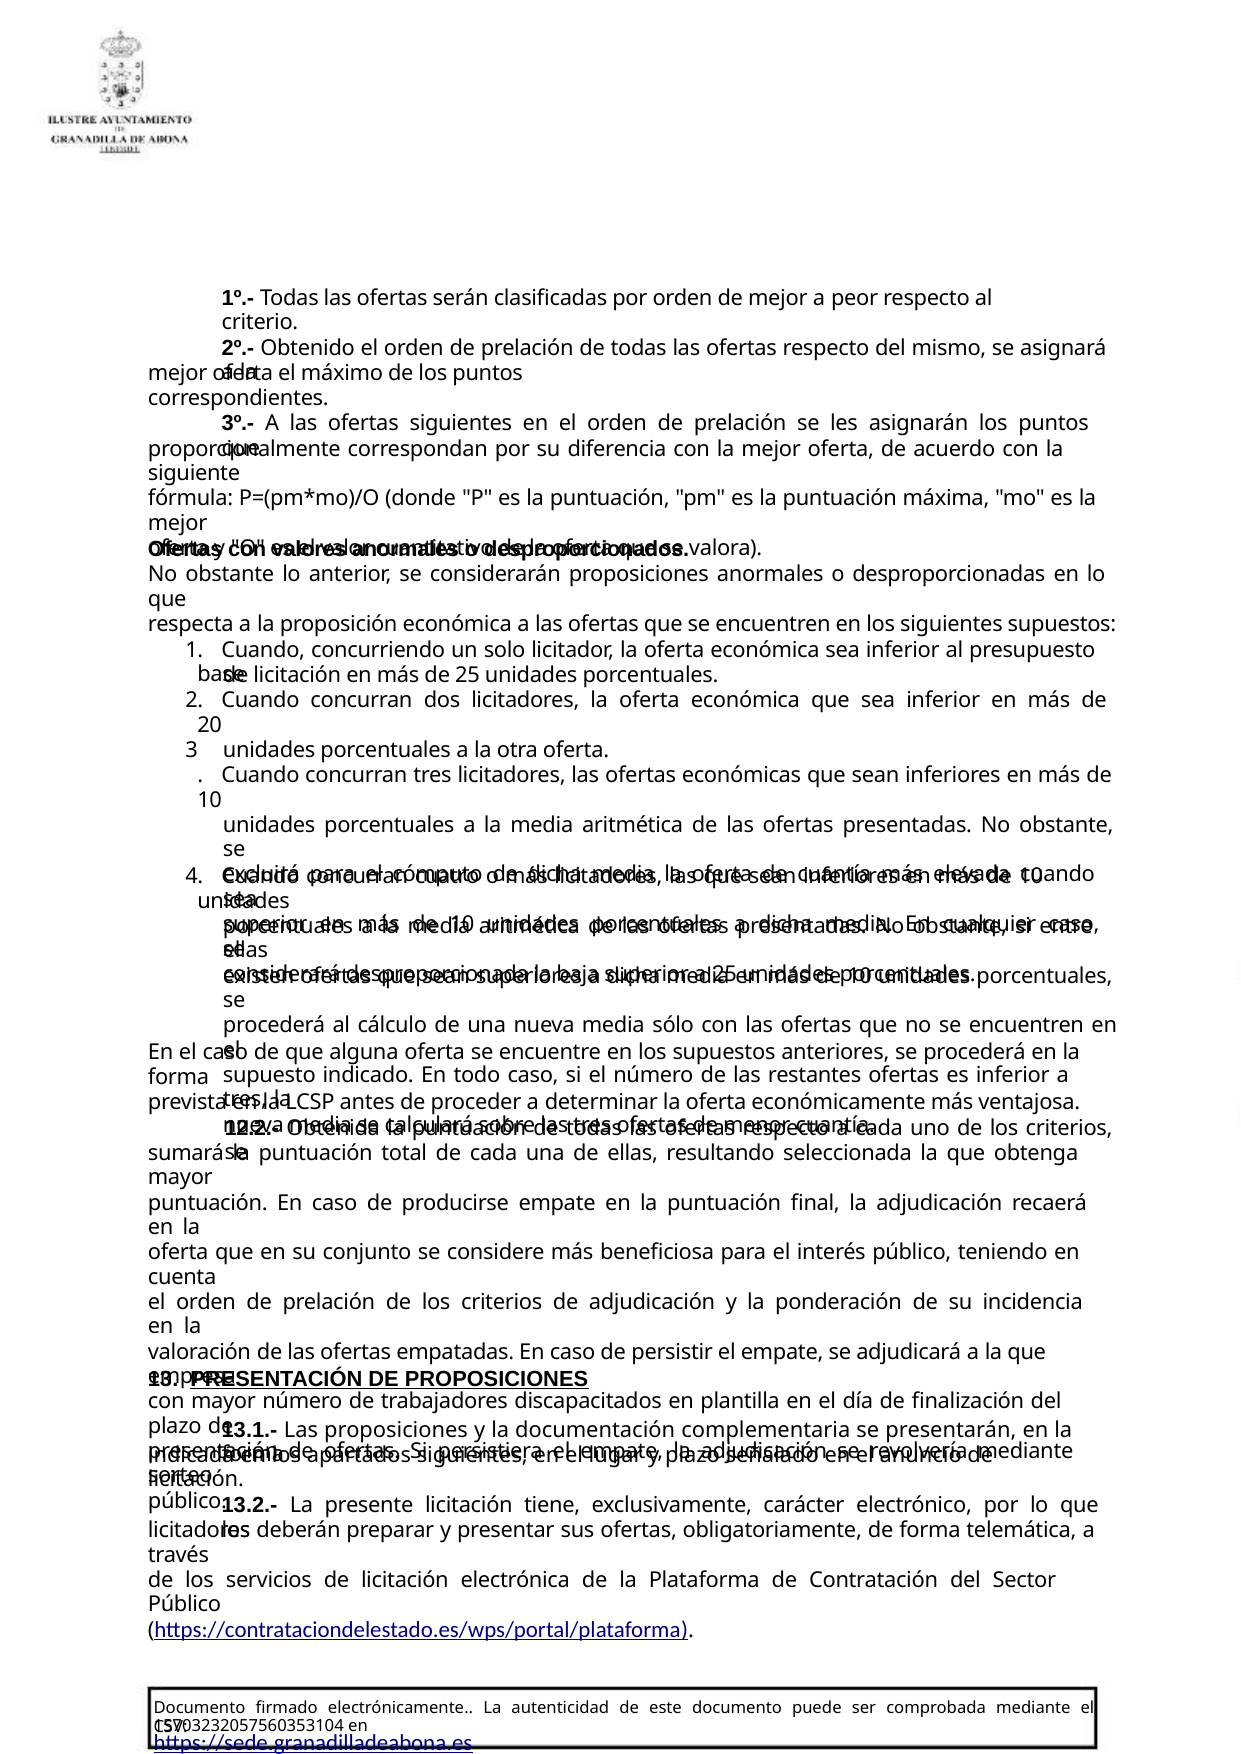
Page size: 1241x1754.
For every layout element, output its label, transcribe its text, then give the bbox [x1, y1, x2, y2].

text (https://contrataciondelestado.es/wps/portal/plataforma). [148, 1617, 1118, 1642]
text 3º.- A las ofertas siguientes en el orden de prelación se les asignarán los puntos que [221, 411, 1118, 436]
text Ofertas con valores anormales o desproporcionados. [148, 537, 1118, 561]
text puntuación. En caso de producirse empate en la puntuación final, la adjudicación recaerá en la [148, 1190, 1118, 1239]
text . Cuando concurran tres licitadores, las ofertas económicas que sean inferiores en más de 10 [197, 763, 1118, 812]
text porcentuales a la media aritmética de las ofertas presentadas. No obstante, si entre ellas [223, 914, 1118, 963]
text unidades porcentuales a la otra oferta. [223, 738, 1118, 762]
text 15703232057560353104 en https://sede.granadilladeabona.es [153, 1717, 642, 1754]
text En el caso de que alguna oferta se encuentre en los supuestos anteriores, se procederá en la forma [148, 1040, 1118, 1089]
text . Cuando, concurriendo un solo licitador, la oferta económica sea inferior al presupuesto base [197, 638, 1118, 687]
text proporcionalmente correspondan por su diferencia con la mejor oferta, de acuerdo con la siguiente [148, 436, 1118, 485]
text unidades porcentuales a la media aritmética de las ofertas presentadas. No obstante, se [223, 813, 1118, 862]
text 1 [185, 638, 197, 662]
text . Cuando concurran dos licitadores, la oferta económica que sea inferior en más de 20 [197, 688, 1118, 737]
text . Cuando concurran cuatro o más licitadores, las que sean inferiores en más de 10 unidades [197, 864, 1118, 913]
text de los servicios de licitación electrónica de la Plataforma de Contratación del Sector Público [148, 1568, 1118, 1617]
text oferta que en su conjunto se considere más beneficiosa para el interés público, teniendo en cuenta [148, 1240, 1118, 1289]
text No obstante lo anterior, se considerarán proposiciones anormales o desproporcionadas en lo que [148, 562, 1118, 611]
text indicada en los apartados siguientes, en el lugar y plazo señalado en el anuncio de licitación. [148, 1443, 1074, 1492]
text Documento firmado electrónicamente.. La autenticidad de este documento puede ser comprobada mediante el CSV: [153, 1699, 1113, 1736]
text procederá al cálculo de una nueva media sólo con las ofertas que no se encuentren en el [223, 1013, 1118, 1040]
text 4 [185, 879, 197, 888]
text el orden de prelación de los criterios de adjudicación y la ponderación de su incidencia en la [148, 1290, 1118, 1339]
text 1º.- Todas las ofertas serán clasificadas por orden de mejor a peor respecto al criterio. [221, 285, 1056, 334]
text 4 [185, 864, 197, 878]
text público. [148, 1488, 1118, 1513]
text 3 [185, 738, 222, 763]
text sumará la puntuación total de cada una de ellas, resultando seleccionada la que obtenga mayor [148, 1141, 1118, 1190]
text respecta a la proposición económica a las ofertas que se encuentren en los siguientes supuestos: [148, 612, 1118, 636]
text licitadores deberán preparar y presentar sus ofertas, obligatoriamente, de forma telemática, a través [148, 1518, 1118, 1567]
text prevista en la LCSP antes de proceder a determinar la oferta económicamente más ventajosa. [148, 1090, 1118, 1114]
text 4 [188, 870, 193, 878]
text fórmula: P=(pm*mo)/O (donde "P" es la puntuación, "pm" es la puntuación máxima, "mo" es la mejor [148, 486, 1118, 535]
text 2º.- Obtenido el orden de prelación de todas las ofertas respecto del mismo, se asignará a la [221, 336, 1118, 385]
text de licitación en más de 25 unidades porcentuales. [223, 663, 1118, 687]
text 2 [185, 688, 197, 712]
text 13.2.- La presente licitación tiene, exclusivamente, carácter electrónico, por lo que los [221, 1493, 1118, 1518]
text existen ofertas que sean superiores a dicha media en más de 10 unidades porcentuales, se [223, 963, 1118, 1012]
text mejor oferta el máximo de los puntos correspondientes. [148, 361, 694, 410]
text valoración de las ofertas empatadas. En caso de persistir el empate, se adjudicará a la que empresa [148, 1339, 1118, 1388]
text con mayor número de trabajadores discapacitados en plantilla en el día de finalización del plazo de [148, 1389, 1118, 1438]
text 13. PRESENTACIÓN DE PROPOSICIONES [148, 1367, 609, 1392]
text 13.1.- Las proposiciones y la documentación complementaria se presentarán, en la forma [221, 1417, 1118, 1466]
text 12.2.- Obtenida la puntuación de todas las ofertas respecto a cada uno de los criterios, se [224, 1116, 1118, 1141]
